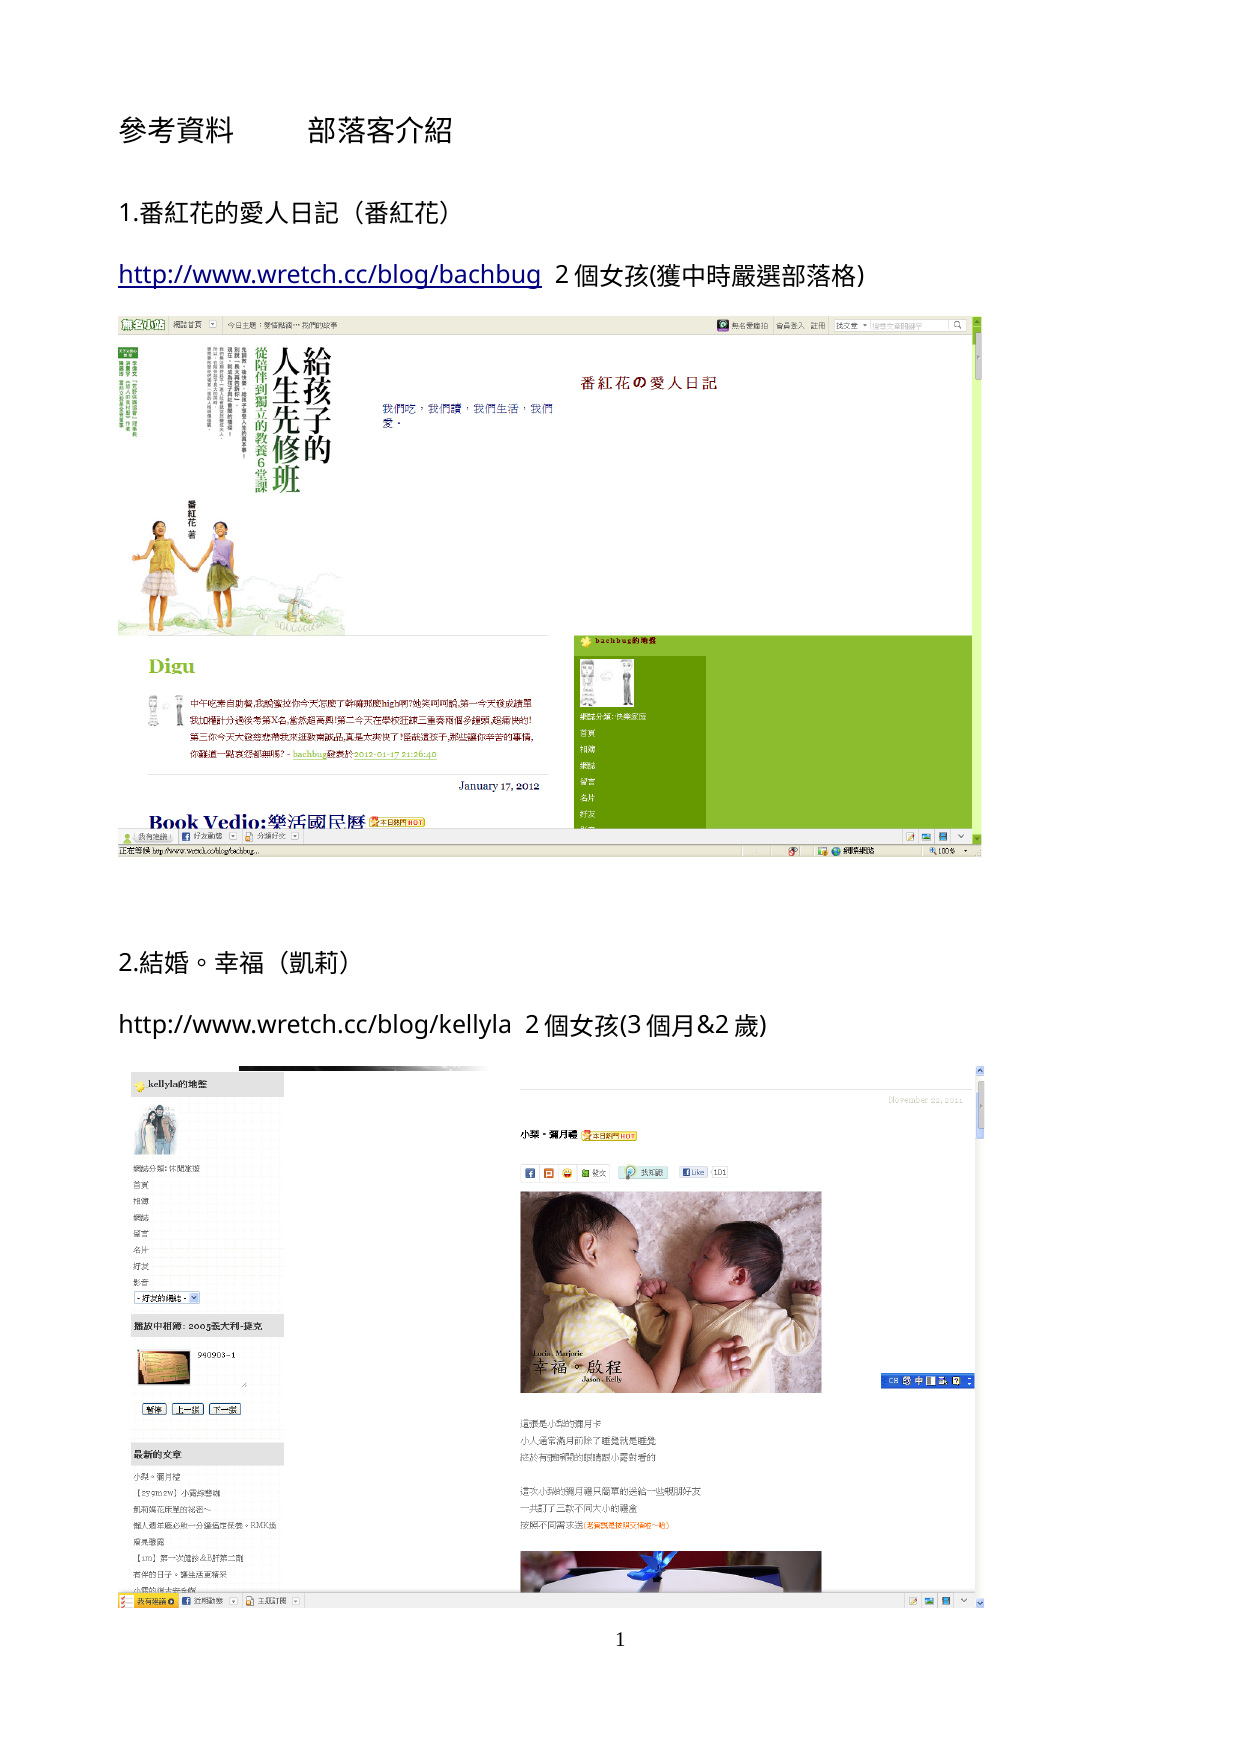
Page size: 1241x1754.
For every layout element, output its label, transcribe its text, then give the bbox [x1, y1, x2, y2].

text http://www.wretch.cc/blog/kellyla 2個女孩(3個月&2歲) [118, 983, 1122, 1045]
text 2.結婚。幸福（凱莉） [118, 920, 1122, 983]
text 參考資料 部落客介紹 [118, 108, 1122, 150]
text http://www.wretch.cc/blog/bachbug 2個女孩(獲中時嚴選部落格) [118, 233, 1122, 295]
text 1.番紅花的愛人日記（番紅花） [118, 170, 1122, 233]
